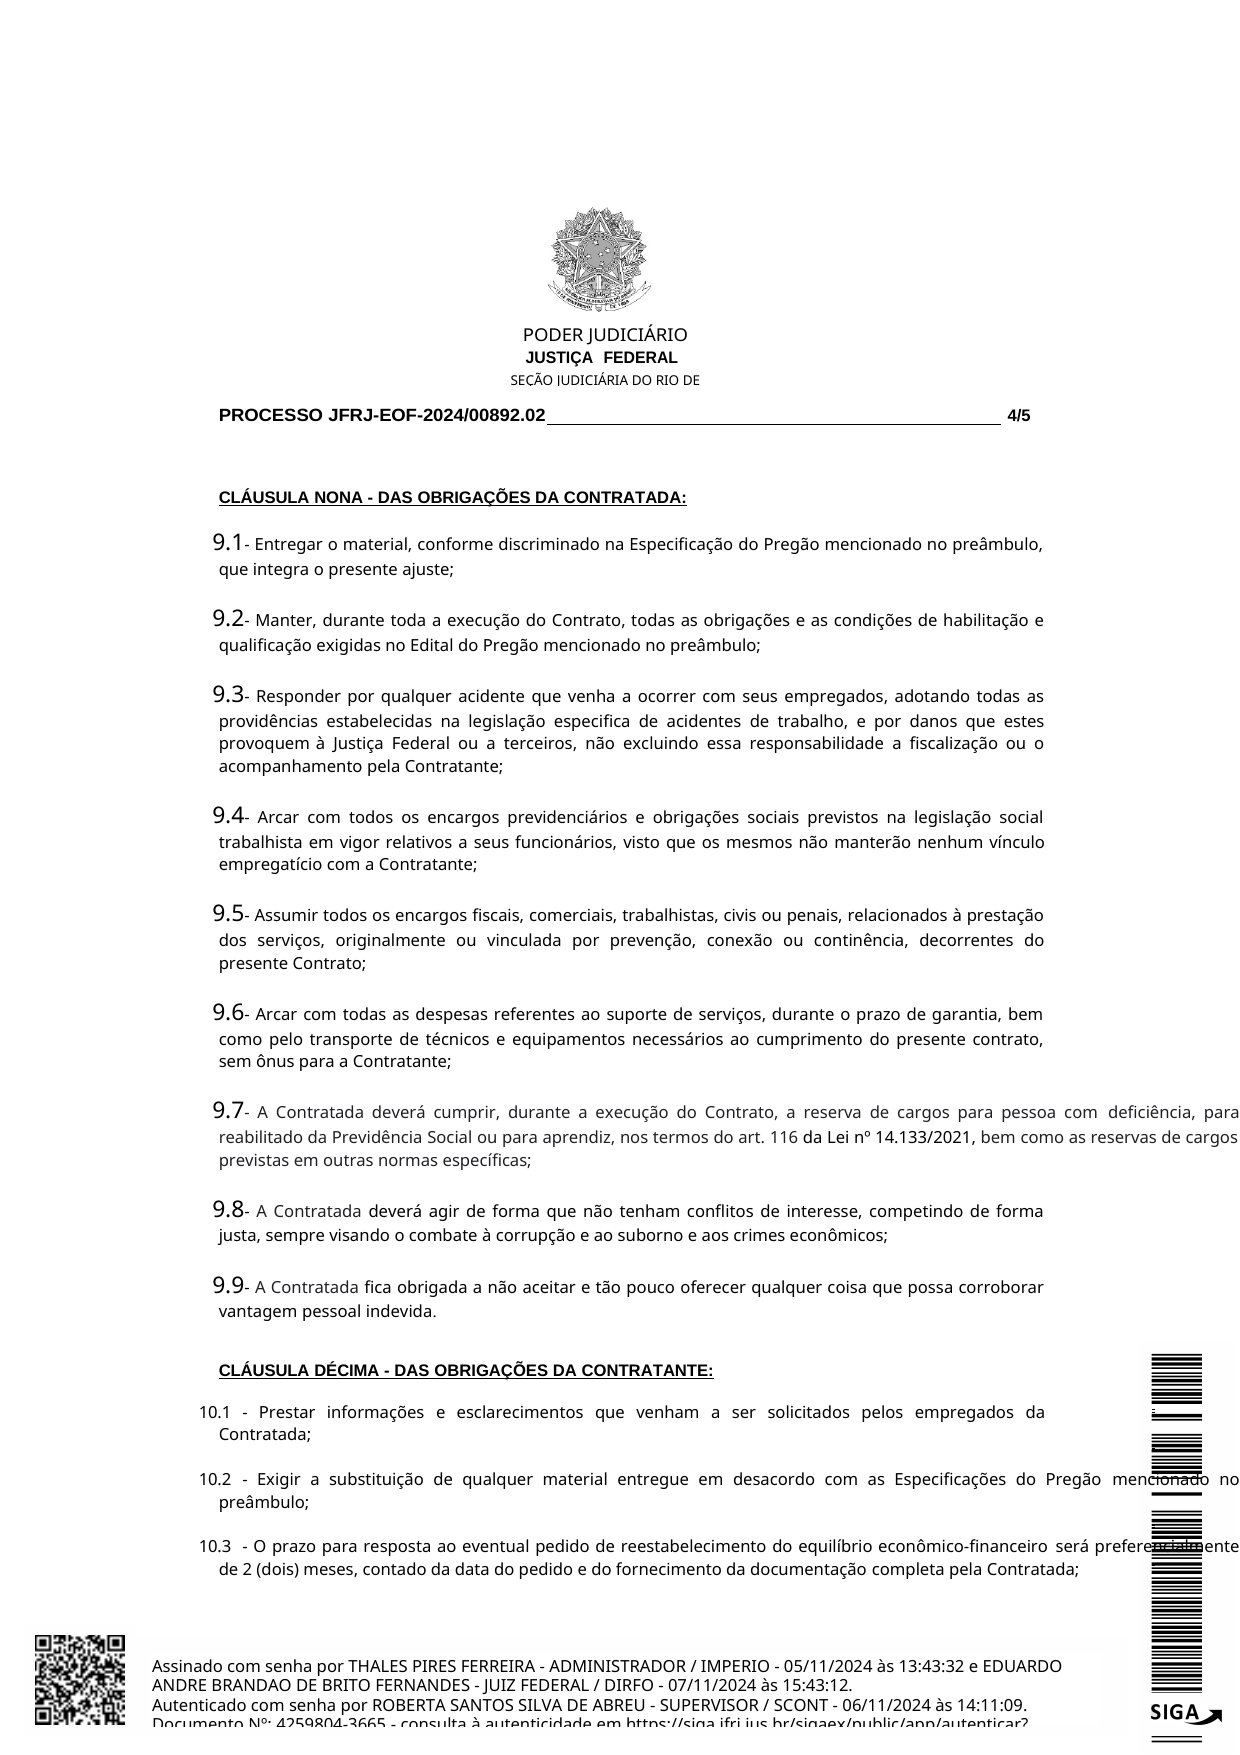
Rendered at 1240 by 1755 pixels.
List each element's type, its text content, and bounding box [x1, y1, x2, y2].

list - Arcar com todas as despesas referentes ao suporte de serviços, durante o prazo de garantia, bem como pelo transporte de técnicos e equipamentos necessários ao cumprimento do presente contrato, sem ônus para a Contratante; [188, 996, 1045, 1072]
list - Entregar o material, conforme discriminado na Especificação do Pregão mencionado no preâmbulo, que integra o presente ajuste; [188, 526, 1045, 580]
list - A Contratada fica obrigada a não aceitar e tão pouco oferecer qualquer coisa que possa corroborar vantagem pessoal indevida. [188, 1268, 1045, 1322]
list - Assumir todos os encargos fiscais, comerciais, trabalhistas, civis ou penais, relacionados à prestação dos serviços, originalmente ou vinculada por prevenção, conexão ou continência, decorrentes do presente Contrato; [188, 897, 1045, 974]
subtitle CLÁUSULA DÉCIMA - DAS OBRIGAÇÕES DA CONTRATANTE: [218, 1361, 1140, 1380]
list - Responder por qualquer acidente que venha a ocorrer com seus empregados, adotando todas as providências estabelecidas na legislação especifica de acidentes de trabalho, e por danos que estes provoquem à Justiça Federal ou a terceiros, não excluindo essa responsabilidade a fiscalização ou o acompanhamento pela Contratante; [188, 678, 1045, 777]
list - O prazo para resposta ao eventual pedido de reestabelecimento do equilíbrio econômico-financeiro será preferencialmente de 2 (dois) meses, contado da data do pedido e do fornecimento da documentação completa pela Contratada; [175, 1535, 1140, 1580]
list - Arcar com todos os encargos previdenciários e obrigações sociais previstos na legislação social trabalhista em vigor relativos a seus funcionários, visto que os mesmos não manterão nenhum vínculo empregatício com a Contratante; [188, 799, 1045, 876]
list - Manter, durante toda a execução do Contrato, todas as obrigações e as condições de habilitação e qualificação exigidas no Edital do Pregão mencionado no preâmbulo; [188, 602, 1045, 656]
list - A Contratada deverá agir de forma que não tenham conflitos de interesse, competindo de forma justa, sempre visando o combate à corrupção e ao suborno e aos crimes econômicos; [188, 1193, 1045, 1247]
list - A Contratada deverá cumprir, durante a execução do Contrato, a reserva de cargos para pessoa com deficiência, para reabilitado da Previdência Social ou para aprendiz, nos termos do art. 116 da Lei nº 14.133/2021, bem como as reservas de cargos previstas em outras normas específicas; [188, 1094, 1239, 1171]
subtitle CLÁUSULA NONA - DAS OBRIGAÇÕES DA CONTRATADA: [218, 488, 1239, 507]
list - Exigir a substituição de qualquer material entregue em desacordo com as Especificações do Pregão mencionado no preâmbulo; [175, 1468, 1140, 1513]
list - Prestar informações e esclarecimentos que venham a ser solicitados pelos empregados da Contratada; [175, 1400, 1045, 1446]
